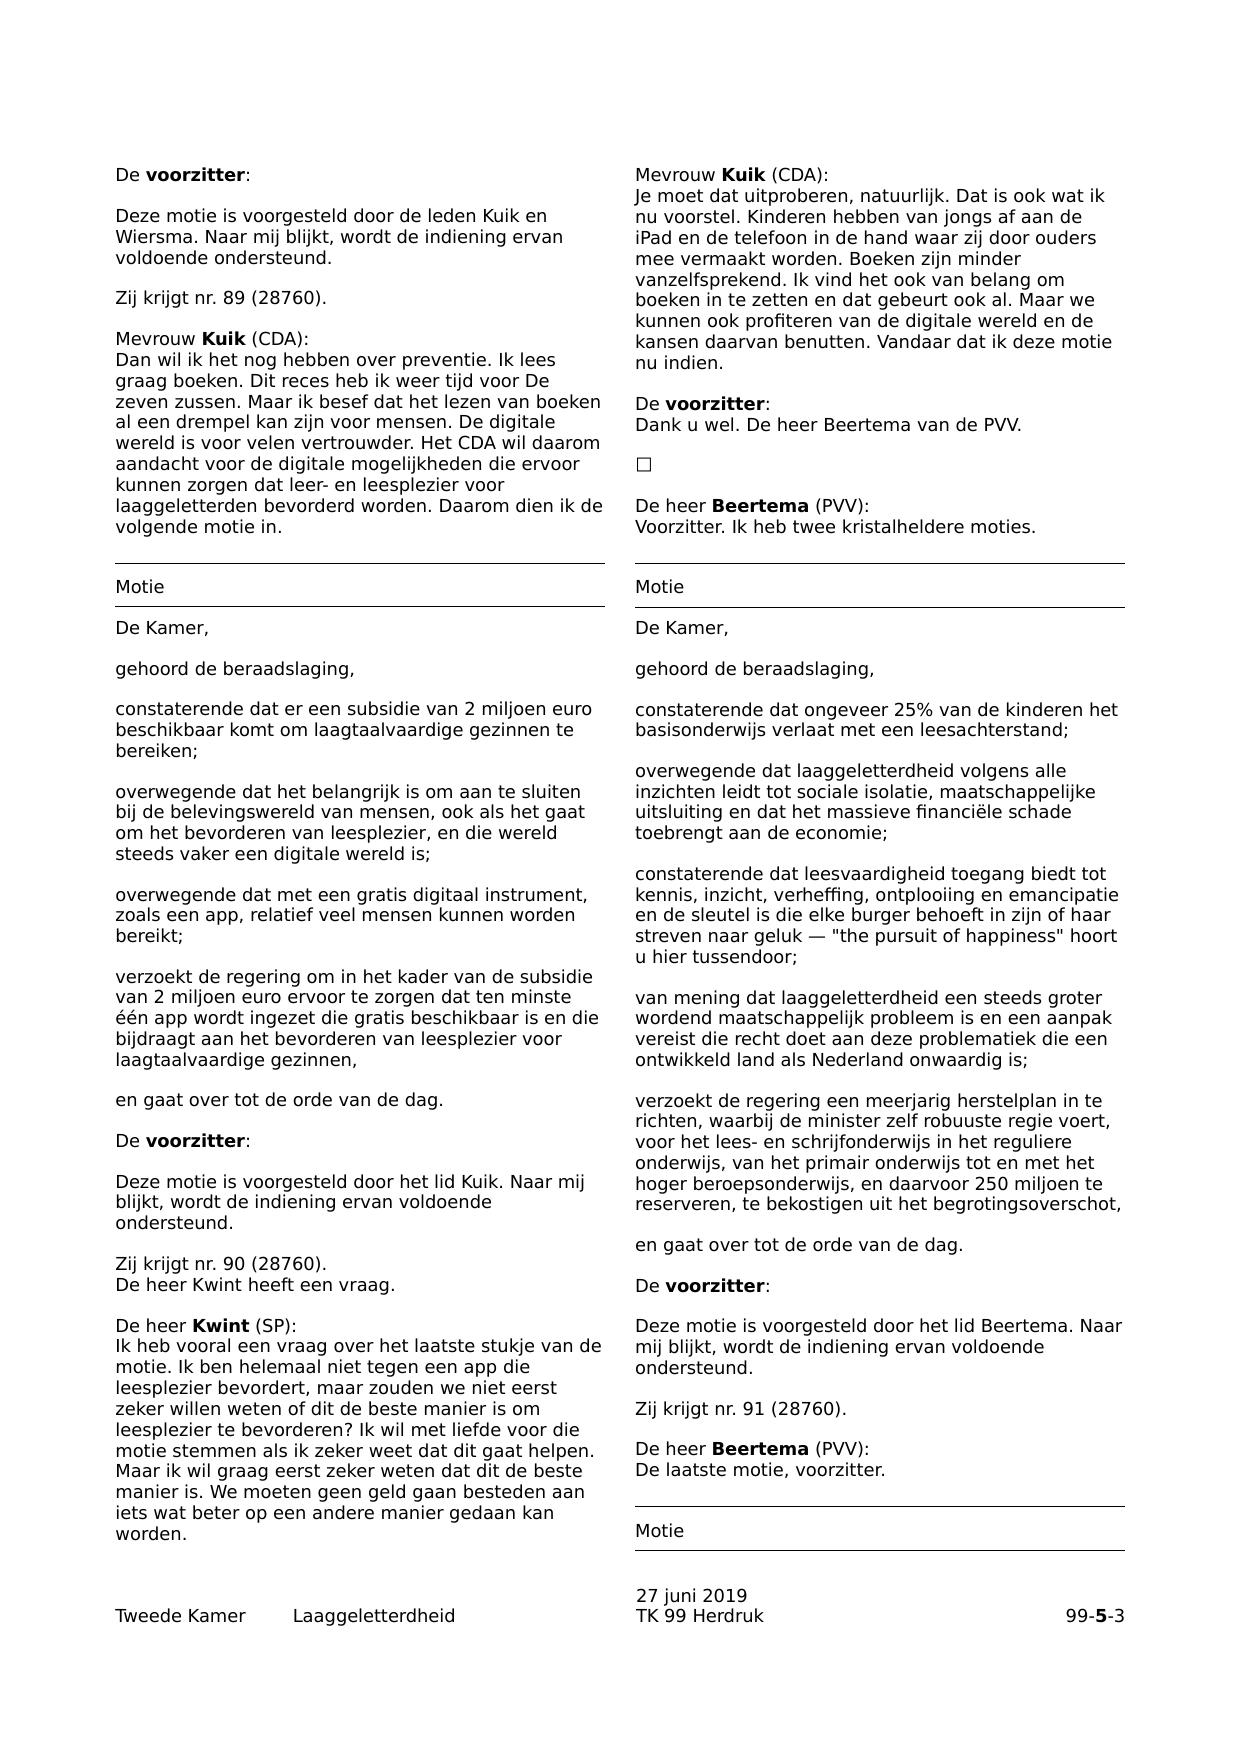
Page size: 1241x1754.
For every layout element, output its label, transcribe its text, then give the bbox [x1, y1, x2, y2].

text Deze motie is voorgesteld door het lid Beertema. Naar mij blijkt, wordt de indiening ervan voldoende ondersteund. [635, 1316, 1125, 1378]
text en gaat over tot de orde van de dag. [115, 1090, 605, 1111]
text Zij krijgt nr. 89 (28760). [115, 288, 605, 309]
text constaterende dat leesvaardigheid toegang biedt tot kennis, inzicht, verheffing, ontplooiing en emancipatie en de sleutel is die elke burger behoeft in zijn of haar streven naar geluk — "the pursuit of happiness" hoort u hier tussendoor; [635, 864, 1125, 967]
text De heer Beertema (PVV): [635, 1439, 1125, 1460]
text constaterende dat er een subsidie van 2 miljoen euro beschikbaar komt om laagtaalvaardige gezinnen te bereiken; [115, 699, 605, 761]
text van mening dat laaggeletterdheid een steeds groter wordend maatschappelijk probleem is en een aanpak vereist die recht doet aan deze problematiek die een ontwikkeld land als Nederland onwaardig is; [635, 987, 1125, 1070]
text gehoord de beraadslaging, [635, 659, 1125, 679]
text Motie [635, 1521, 1125, 1541]
text Dan wil ik het nog hebben over preventie. Ik lees graag boeken. Dit reces heb ik weer tijd voor De zeven zussen. Maar ik besef dat het lezen van boeken al een drempel kan zijn voor mensen. De digitale wereld is voor velen vertrouwder. Het CDA wil daarom aandacht voor de digitale mogelijkheden die ervoor kunnen zorgen dat leer- en leesplezier voor laaggeletterden bevorderd worden. Daarom dien ik de volgende motie in. [115, 350, 605, 537]
text Ik heb vooral een vraag over het laatste stukje van de motie. Ik ben helemaal niet tegen een app die leesplezier bevordert, maar zouden we niet eerst zeker willen weten of dit de beste manier is om leesplezier te bevorderen? Ik wil met liefde voor die motie stemmen als ik zeker weet dat dit gaat helpen. Maar ik wil graag eerst zeker weten dat dit de beste manier is. We moeten geen geld gaan besteden aan iets wat beter op een andere manier gedaan kan worden. [115, 1336, 605, 1544]
text overwegende dat met een gratis digitaal instrument, zoals een app, relatief veel mensen kunnen worden bereikt; [115, 884, 605, 947]
text De voorzitter: [635, 1276, 1125, 1296]
text De Kamer, [635, 618, 1125, 639]
text verzoekt de regering om in het kader van de subsidie van 2 miljoen euro ervoor te zorgen dat ten minste één app wordt ingezet die gratis beschikbaar is en die bijdraagt aan het bevorderen van leesplezier voor laagtaalvaardige gezinnen, [115, 967, 605, 1070]
text De voorzitter: [115, 165, 605, 186]
text Zij krijgt nr. 91 (28760). [635, 1398, 1125, 1419]
text Motie [635, 577, 1125, 598]
text Motie [115, 577, 605, 598]
text Mevrouw Kuik (CDA): [635, 165, 1125, 186]
text Zij krijgt nr. 90 (28760). [115, 1254, 605, 1274]
text ⬜ [635, 455, 1125, 476]
text overwegende dat het belangrijk is om aan te sluiten bij de belevingswereld van mensen, ook als het gaat om het bevorderen van leesplezier, en die wereld steeds vaker een digitale wereld is; [115, 781, 605, 864]
text De laatste motie, voorzitter. [635, 1460, 1125, 1481]
text verzoekt de regering een meerjarig herstelplan in te richten, waarbij de minister zelf robuuste regie voert, voor het lees- en schrijfonderwijs in het reguliere onderwijs, van het primair onderwijs tot en met het hoger beroepsonderwijs, en daarvoor 250 miljoen te reserveren, te bekostigen uit het begrotingsoverschot, [635, 1090, 1125, 1215]
text De voorzitter: [115, 1131, 605, 1152]
text De heer Kwint (SP): [115, 1315, 605, 1336]
text en gaat over tot de orde van de dag. [635, 1235, 1125, 1256]
text Deze motie is voorgesteld door het lid Kuik. Naar mij blijkt, wordt de indiening ervan voldoende ondersteund. [115, 1172, 605, 1234]
text De heer Beertema (PVV): [635, 496, 1125, 517]
text Je moet dat uitproberen, natuurlijk. Dat is ook wat ik nu voorstel. Kinderen hebben van jongs af aan de iPad en de telefoon in de hand waar zij door ouders mee vermaakt worden. Boeken zijn minder vanzelfsprekend. Ik vind het ook van belang om boeken in te zetten en dat gebeurt ook al. Maar we kunnen ook profiteren van de digitale wereld en de kansen daarvan benutten. Vandaar dat ik deze motie nu indien. [635, 186, 1125, 373]
text gehoord de beraadslaging, [115, 658, 605, 679]
text De voorzitter: [635, 393, 1125, 414]
text De Kamer, [115, 618, 605, 638]
text De heer Kwint heeft een vraag. [115, 1274, 605, 1295]
text Deze motie is voorgesteld door de leden Kuik en Wiersma. Naar mij blijkt, wordt de indiening ervan voldoende ondersteund. [115, 206, 605, 268]
text Dank u wel. De heer Beertema van de PVV. [635, 414, 1125, 435]
text constaterende dat ongeveer 25% van de kinderen het basisonderwijs verlaat met een leesachterstand; [635, 699, 1125, 741]
text Mevrouw Kuik (CDA): [115, 329, 605, 350]
text overwegende dat laaggeletterdheid volgens alle inzichten leidt tot sociale isolatie, maatschappelijke uitsluiting en dat het massieve financiële schade toebrengt aan de economie; [635, 761, 1125, 844]
text Voorzitter. Ik heb twee kristalheldere moties. [635, 517, 1125, 537]
